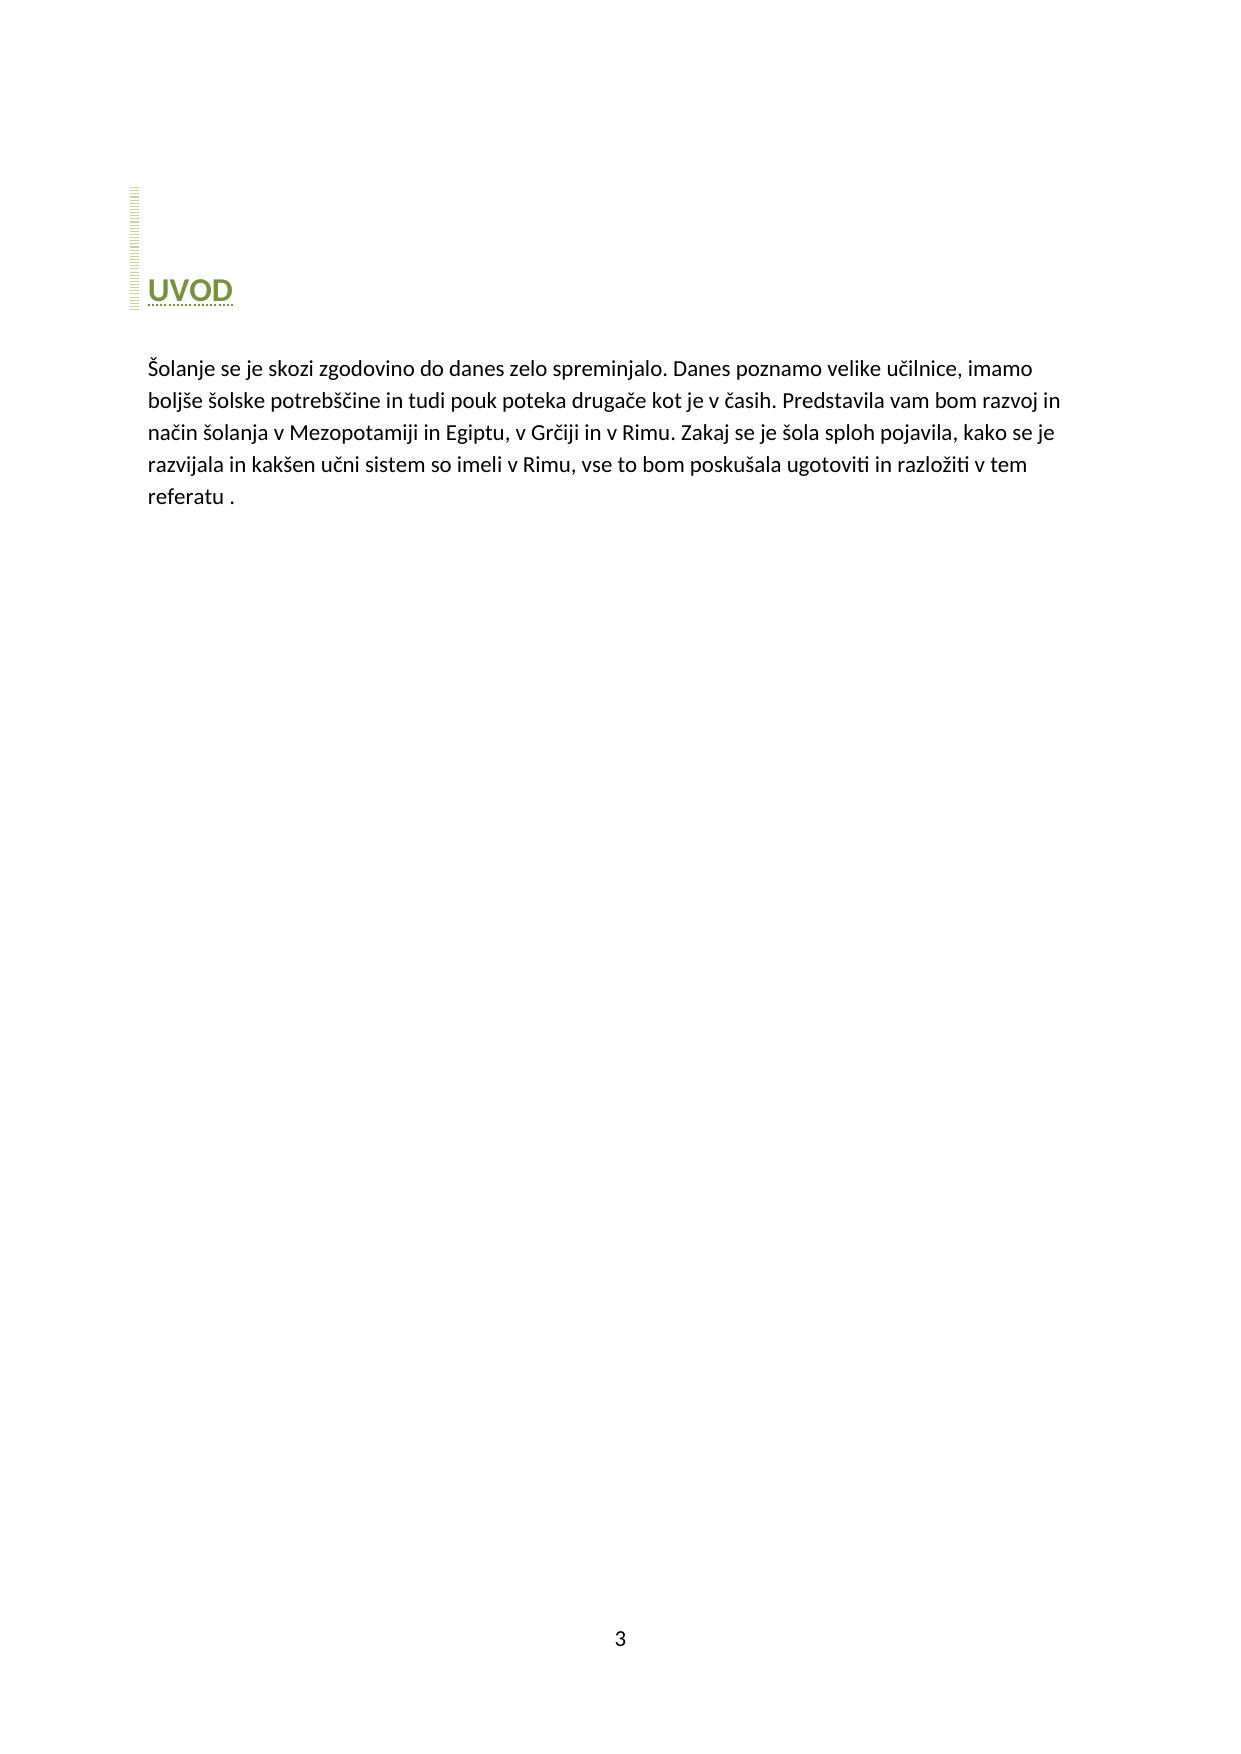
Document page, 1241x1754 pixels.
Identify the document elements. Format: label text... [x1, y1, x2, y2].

subtitle Uvod [130, 269, 1093, 310]
text Šolanje se je skozi zgodovino do danes zelo spreminjalo. Danes poznamo velike učilnice, imamo boljše šolske potrebščine in tudi pouk poteka drugače kot je v časih. Predstavila vam bom razvoj in način šolanja v Mezopotamiji in Egiptu, v Grčiji in v Rimu. Zakaj se je šola sploh pojavila, kako se je razvijala in kakšen učni sistem so imeli v Rimu, vse to bom poskušala ugotoviti in razložiti v tem referatu . [148, 354, 1093, 510]
